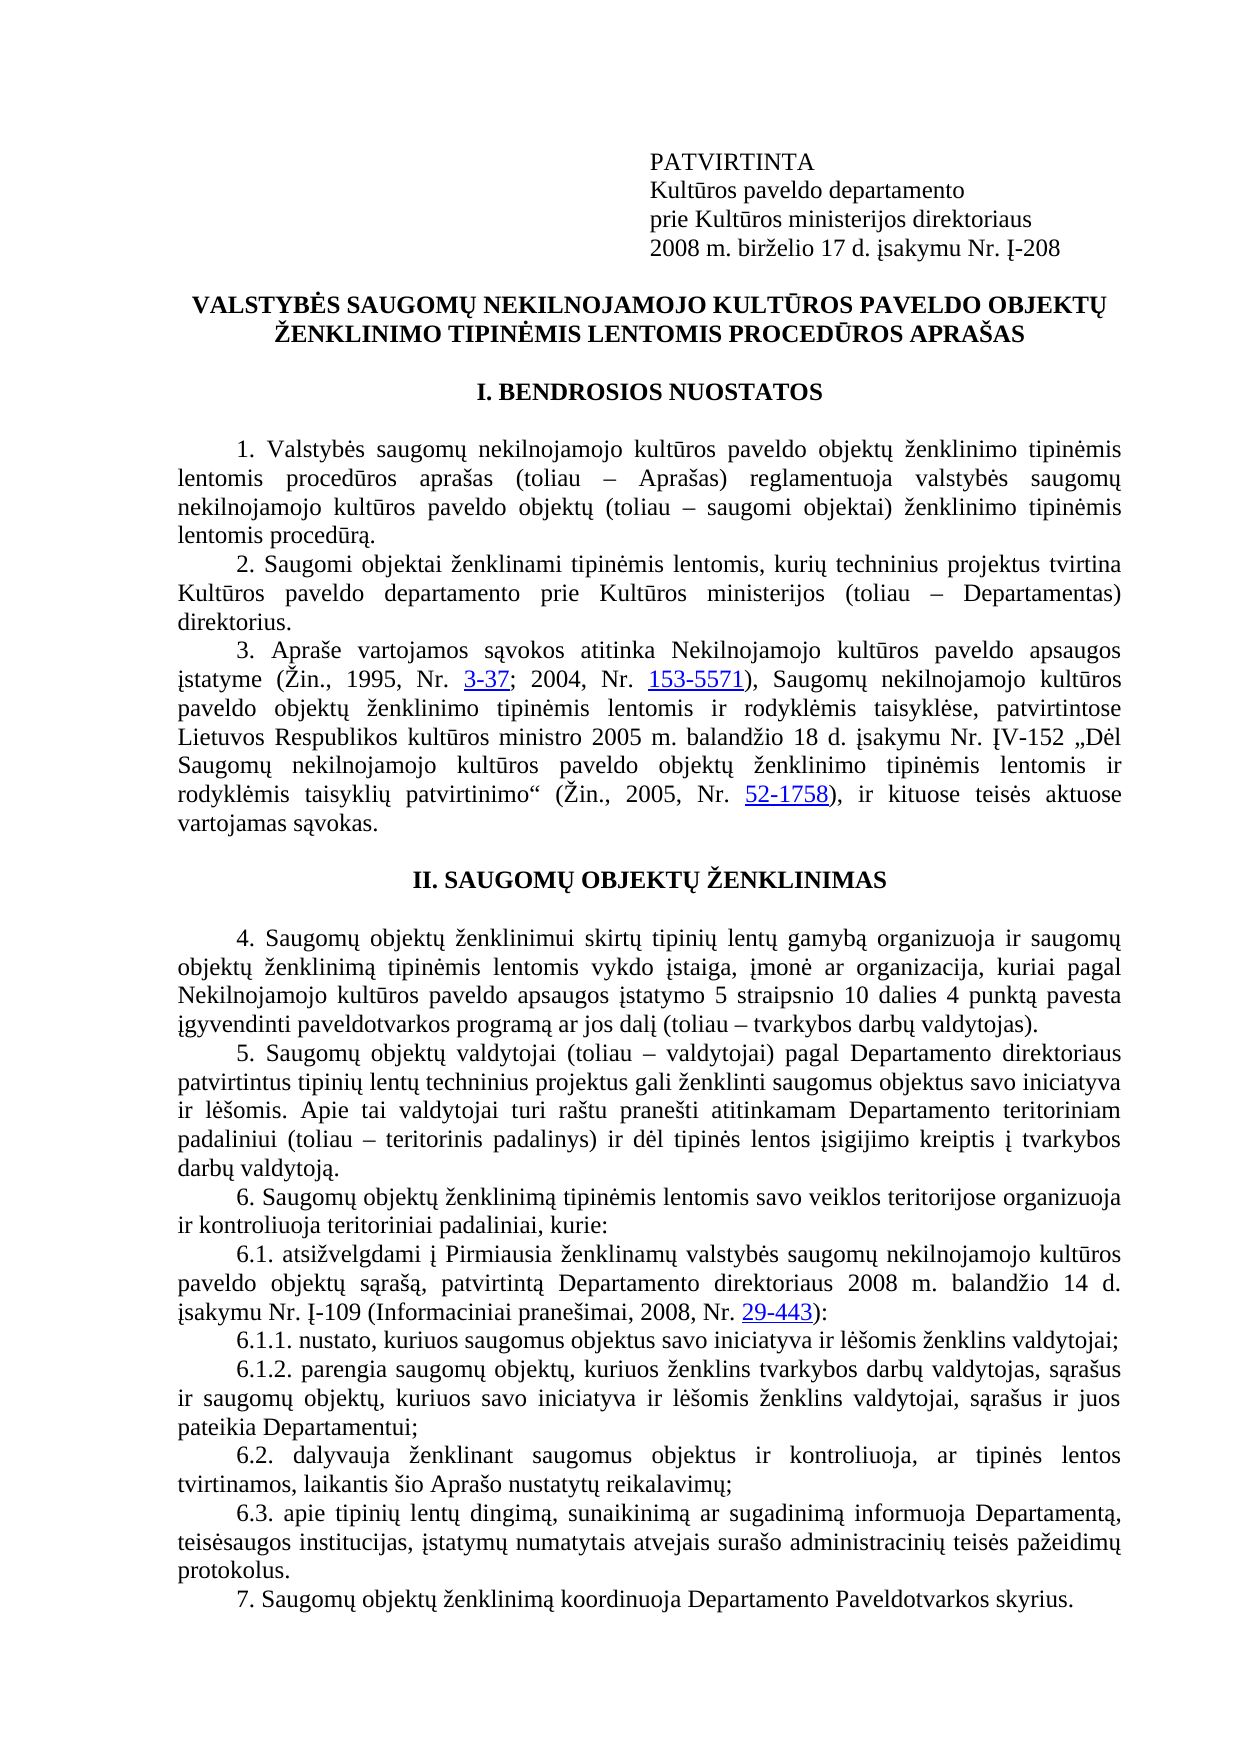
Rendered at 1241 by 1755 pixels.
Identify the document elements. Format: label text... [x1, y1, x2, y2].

text 6. Saugomų objektų ženklinimą tipinėmis lentomis savo veiklos teritorijose organizuoja ir kontroliuoja teritoriniai padaliniai, kurie: [177, 1182, 1122, 1239]
text 1. Valstybės saugomų nekilnojamojo kultūros paveldo objektų ženklinimo tipinėmis lentomis procedūros aprašas (toliau – Aprašas) reglamentuoja valstybės saugomų nekilnojamojo kultūros paveldo objektų (toliau – saugomi objektai) ženklinimo tipinėmis lentomis procedūrą. [177, 434, 1122, 549]
text prie Kultūros ministerijos direktoriaus [649, 204, 1122, 233]
text 2008 m. birželio 17 d. įsakymu Nr. Į-208 [649, 233, 1122, 262]
text 6.1.1. nustato, kuriuos saugomus objektus savo iniciatyva ir lėšomis ženklins valdytojai; [177, 1326, 1122, 1354]
text 4. Saugomų objektų ženklinimui skirtų tipinių lentų gamybą organizuoja ir saugomų objektų ženklinimą tipinėmis lentomis vykdo įstaiga, įmonė ar organizacija, kuriai pagal Nekilnojamojo kultūros paveldo apsaugos įstatymo 5 straipsnio 10 dalies 4 punktą pavesta įgyvendinti paveldotvarkos programą ar jos dalį (toliau – tvarkybos darbų valdytojas). [177, 923, 1122, 1038]
text 7. Saugomų objektų ženklinimą koordinuoja Departamento Paveldotvarkos skyrius. [177, 1584, 1122, 1613]
text 2. Saugomi objektai ženklinami tipinėmis lentomis, kurių techninius projektus tvirtina Kultūros paveldo departamento prie Kultūros ministerijos (toliau – Departamentas) direktorius. [177, 549, 1122, 636]
text 6.2. dalyvauja ženklinant saugomus objektus ir kontroliuoja, ar tipinės lentos tvirtinamos, laikantis šio Aprašo nustatytų reikalavimų; [177, 1441, 1122, 1498]
text 5. Saugomų objektų valdytojai (toliau – valdytojai) pagal Departamento direktoriaus patvirtintus tipinių lentų techninius projektus gali ženklinti saugomus objektus savo iniciatyva ir lėšomis. Apie tai valdytojai turi raštu pranešti atitinkamam Departamento teritoriniam padaliniui (toliau – teritorinis padalinys) ir dėl tipinės lentos įsigijimo kreiptis į tvarkybos darbų valdytoją. [177, 1038, 1122, 1182]
text Kultūros paveldo departamento [649, 176, 1122, 204]
text 6.3. apie tipinių lentų dingimą, sunaikinimą ar sugadinimą informuoja Departamentą, teisėsaugos institucijas, įstatymų numatytais atvejais surašo administracinių teisės pažeidimų protokolus. [177, 1498, 1122, 1584]
text 3. Apraše vartojamos sąvokos atitinka Nekilnojamojo kultūros paveldo apsaugos įstatyme (Žin., 1995, Nr. 3-37; 2004, Nr. 153-5571), Saugomų nekilnojamojo kultūros paveldo objektų ženklinimo tipinėmis lentomis ir rodyklėmis taisyklėse, patvirtintose Lietuvos Respublikos kultūros ministro 2005 m. balandžio 18 d. įsakymu Nr. ĮV-152 „Dėl Saugomų nekilnojamojo kultūros paveldo objektų ženklinimo tipinėmis lentomis ir rodyklėmis taisyklių patvirtinimo“ (Žin., 2005, Nr. 52-1758), ir kituose teisės aktuose vartojamas sąvokas. [177, 636, 1122, 837]
text 6.1.2. parengia saugomų objektų, kuriuos ženklins tvarkybos darbų valdytojas, sąrašus ir saugomų objektų, kuriuos savo iniciatyva ir lėšomis ženklins valdytojai, sąrašus ir juos pateikia Departamentui; [177, 1354, 1122, 1441]
text I. BENDROSIOS NUOSTATOS [177, 377, 1122, 406]
text II. SAUGOMŲ OBJEKTŲ ŽENKLINIMAS [177, 866, 1122, 894]
text VALSTYBĖS SAUGOMŲ NEKILNOJAMOJO KULTŪROS PAVELDO OBJEKTŲ ŽENKLINIMO TIPINĖMIS LENTOMIS PROCEDŪROS APRAŠAS [177, 291, 1122, 348]
text PATVIRTINTA [649, 147, 1122, 176]
text 6.1. atsižvelgdami į Pirmiausia ženklinamų valstybės saugomų nekilnojamojo kultūros paveldo objektų sąrašą, patvirtintą Departamento direktoriaus 2008 m. balandžio 14 d. įsakymu Nr. Į-109 (Informaciniai pranešimai, 2008, Nr. 29-443): [177, 1239, 1122, 1326]
